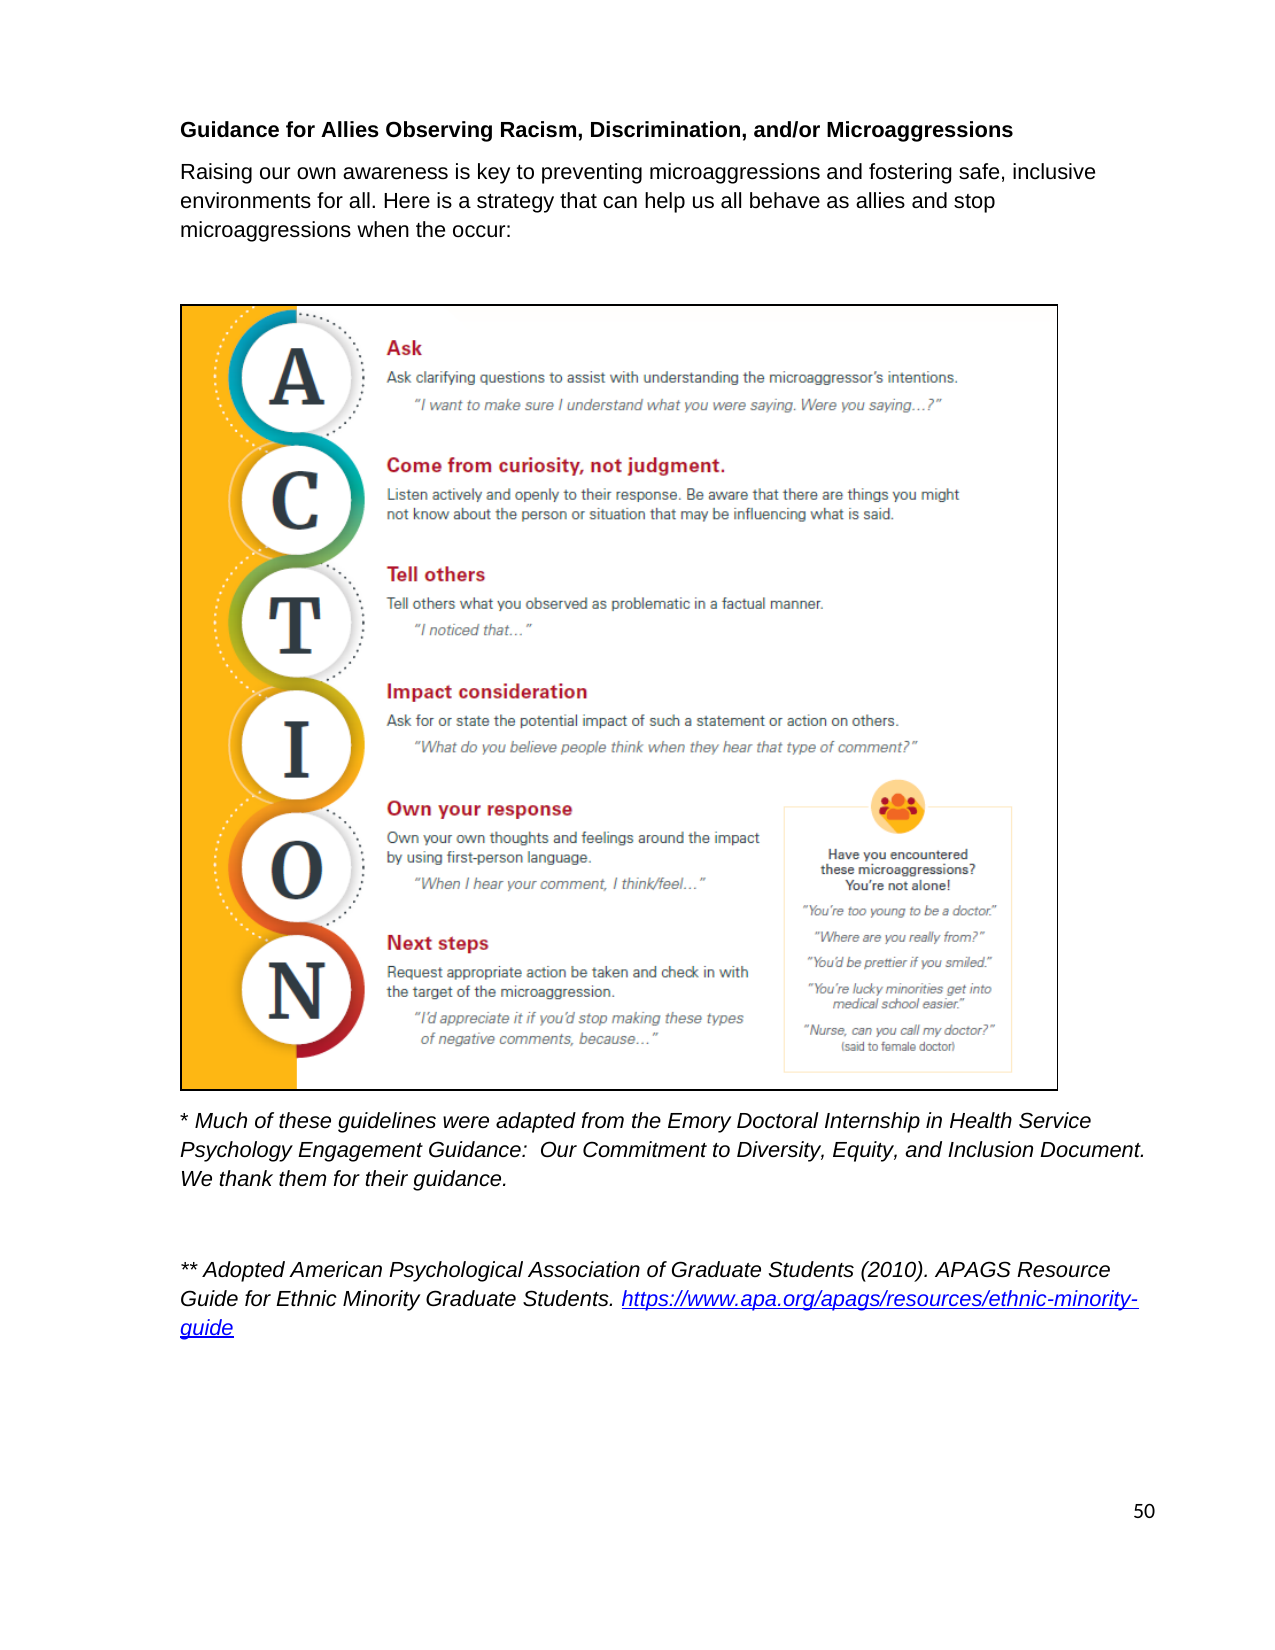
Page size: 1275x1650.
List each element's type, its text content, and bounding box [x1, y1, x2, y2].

text ** Adopted American Psychological Association of Graduate Students (2010). APAGS Resource Guide for Ethnic Minority Graduate Students. https://www.apa.org/apags/resources/ethnic-minority-guide [180, 1257, 1155, 1340]
text Guidance for Allies Observing Racism, Discrimination, and/or Microaggressions [180, 117, 1155, 142]
text Raising our own awareness is key to preventing microaggressions and fostering safe, inclusive environments for all. Here is a strategy that can help us all behave as allies and stop microaggressions when the occur: [180, 159, 1155, 242]
text * Much of these guidelines were adapted from the Emory Doctoral Internship in Health Service Psychology Engagement Guidance: Our Commitment to Diversity, Equity, and Inclusion Document. We thank them for their guidance. [180, 1108, 1155, 1191]
